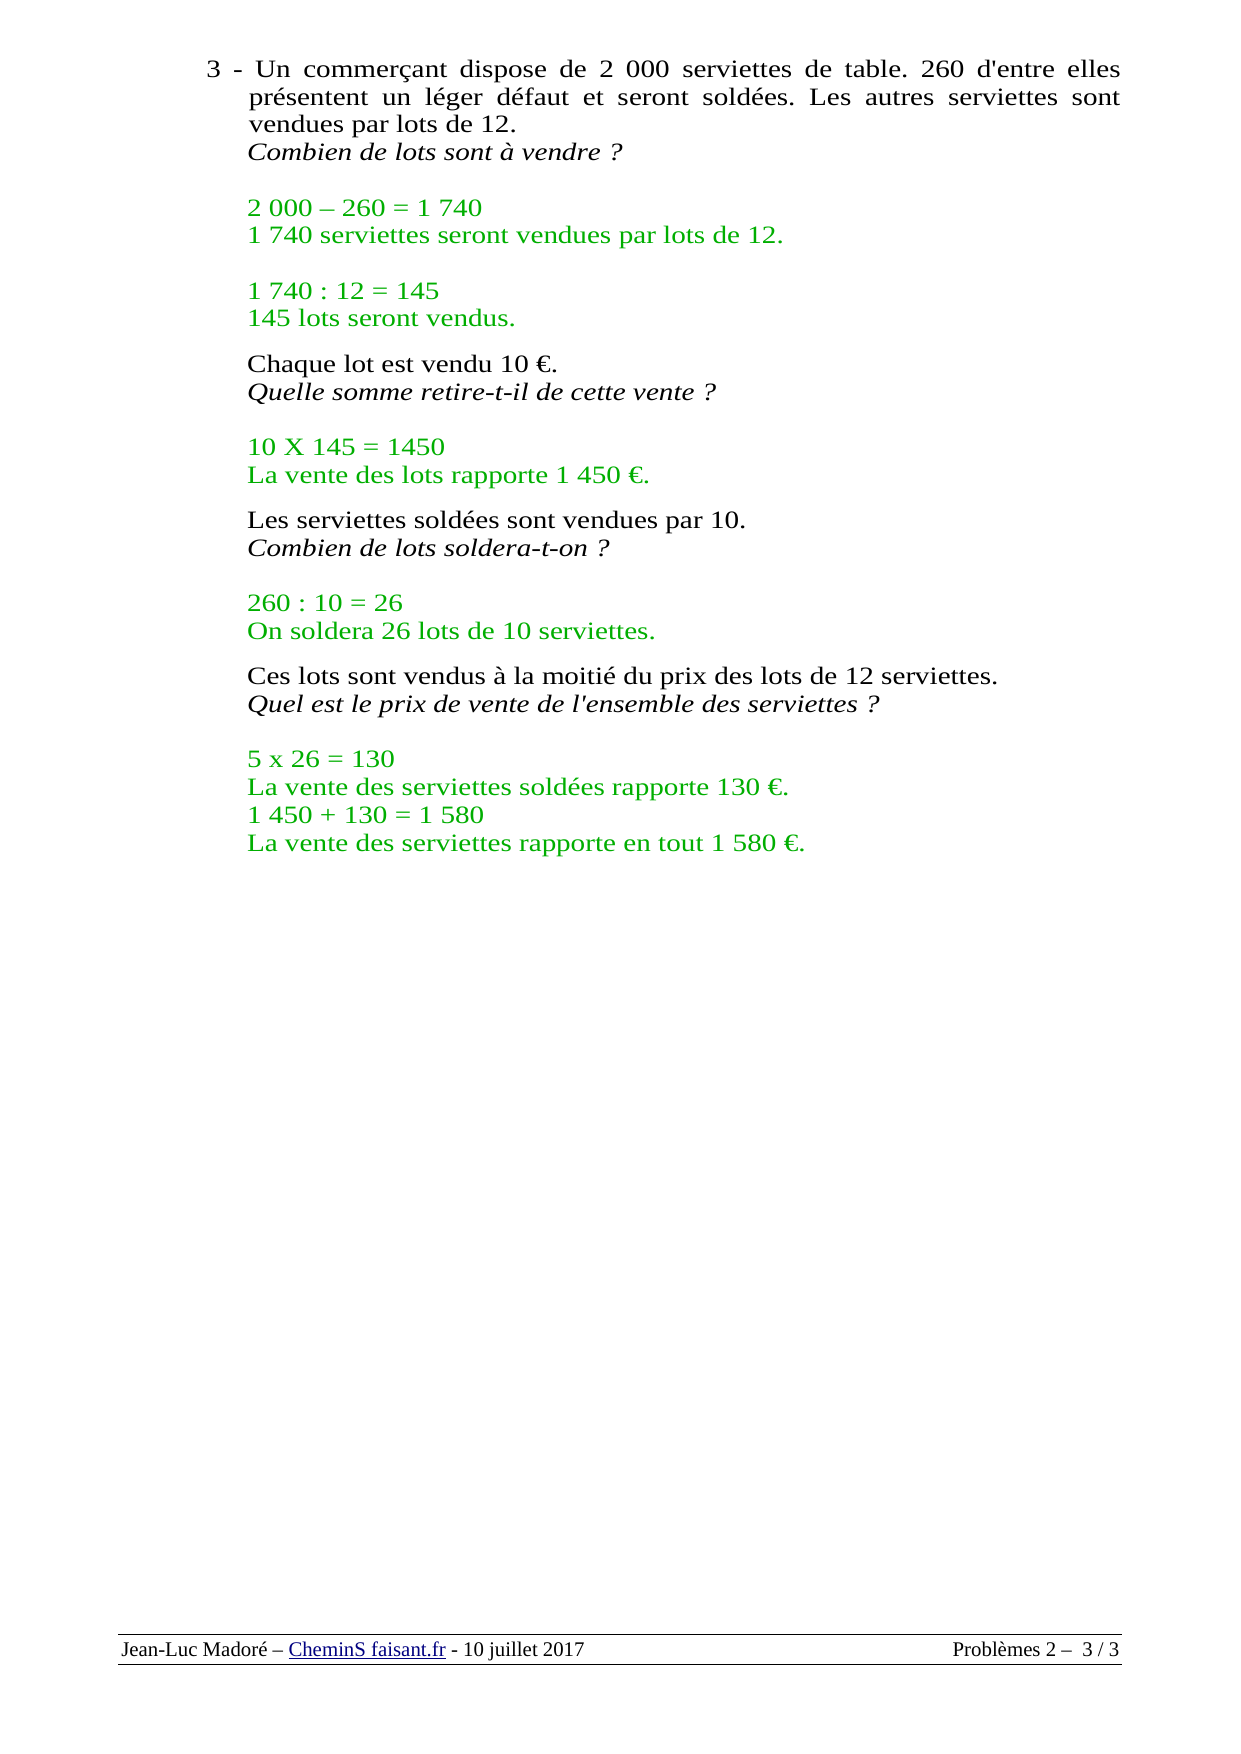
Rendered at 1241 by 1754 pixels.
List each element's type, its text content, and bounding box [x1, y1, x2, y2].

text La vente des serviettes rapporte en tout 1 580 €. [247, 829, 1122, 856]
text Ces lots sont vendus à la moitié du prix des lots de 12 serviettes. [247, 662, 1122, 690]
text 5 x 26 = 130 [247, 746, 1122, 773]
text Les serviettes soldées sont vendues par 10. [247, 506, 1122, 534]
text 145 lots seront vendus. [247, 304, 1122, 332]
text 260 : 10 = 26 [247, 589, 1122, 617]
text Combien de lots soldera-t-on ? [247, 534, 1122, 562]
text Chaque lot est vendu 10 €. [247, 350, 1122, 378]
text 1 740 serviettes seront vendues par lots de 12. [247, 221, 1122, 249]
text Quel est le prix de vente de l'ensemble des serviettes ? [247, 690, 1122, 718]
text 1 740 : 12 = 145 [247, 277, 1122, 304]
text La vente des serviettes soldées rapporte 130 €. [247, 773, 1122, 801]
text Quelle somme retire-t-il de cette vente ? [247, 378, 1122, 405]
text 1 450 + 130 = 1 580 [247, 801, 1122, 829]
text 3 - Un commerçant dispose de 2 000 serviettes de table. 260 d'entre elles présentent un léger défaut et seront soldées. Les autres serviettes sont vendues par lots de 12. [206, 55, 1122, 138]
text 2 000 – 260 = 1 740 [247, 194, 1122, 221]
text Combien de lots sont à vendre ? [247, 138, 1122, 166]
text La vente des lots rapporte 1 450 €. [247, 461, 1122, 488]
text 10 X 145 = 1450 [247, 433, 1122, 461]
text On soldera 26 lots de 10 serviettes. [247, 617, 1122, 645]
